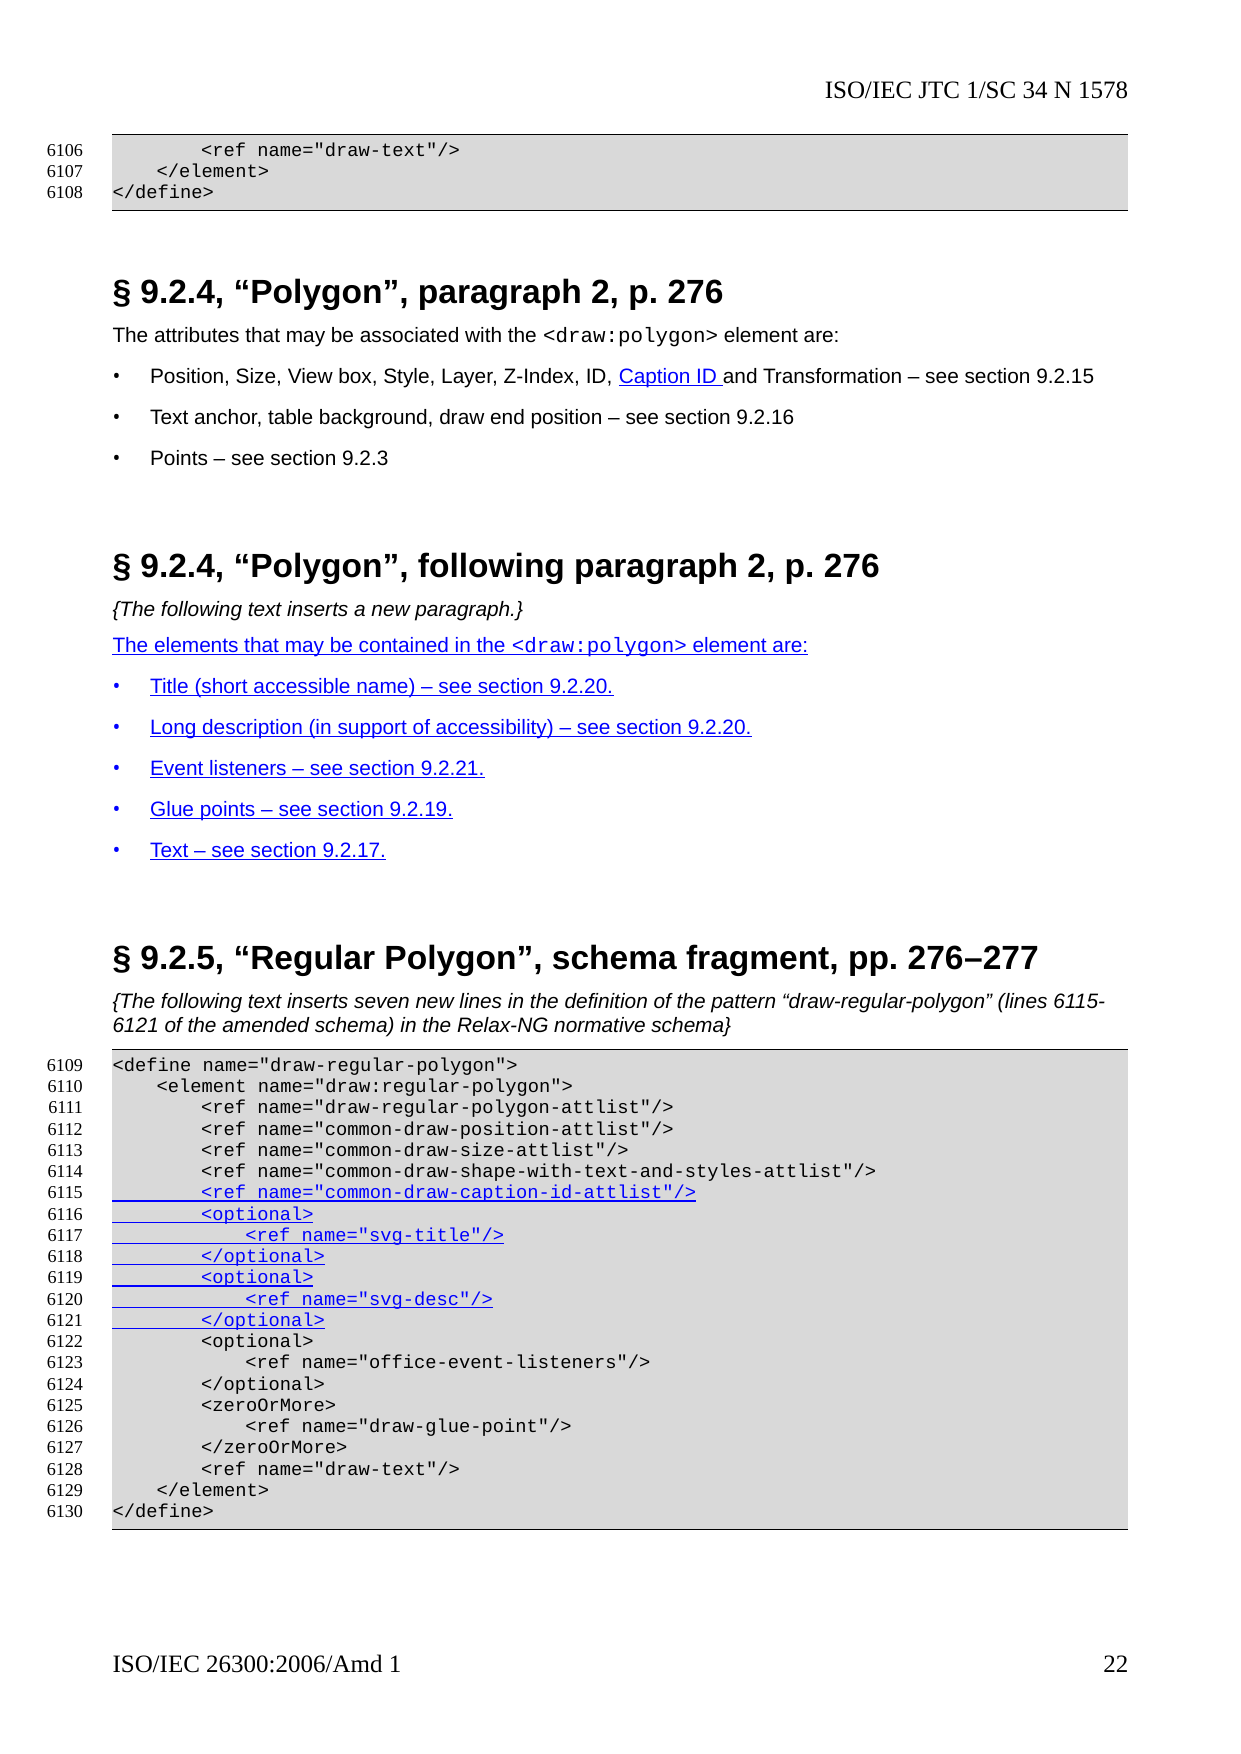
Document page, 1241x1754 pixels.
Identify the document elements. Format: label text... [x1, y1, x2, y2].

text </optional> [112, 1311, 1128, 1332]
text <ref name="common-draw-position-attlist"/> [112, 1119, 1128, 1141]
text <element name="draw:regular-polygon"> [112, 1077, 1128, 1098]
text <optional> [112, 1268, 1128, 1289]
text The elements that may be contained in the <draw:polygon> element are: [112, 633, 1128, 659]
text <optional> [112, 1332, 1128, 1353]
text </optional> [112, 1374, 1128, 1396]
subtitle § 9.2.4, “Polygon”, following paragraph 2, p. 276 [112, 546, 1128, 584]
list Glue points – see section 9.2.19. [112, 794, 1128, 823]
text <optional> [112, 1204, 1128, 1226]
text </element> [112, 1481, 1128, 1496]
text </define> [112, 1496, 1128, 1529]
text <ref name="draw-regular-polygon-attlist"/> [112, 1098, 1128, 1119]
subtitle § 9.2.4, “Polygon”, paragraph 2, p. 276 [112, 272, 1128, 311]
text <ref name="draw-glue-point"/> [112, 1417, 1128, 1438]
text <ref name="draw-text"/> [112, 1459, 1128, 1481]
text <ref name="svg-title"/> [112, 1226, 1128, 1247]
text <ref name="office-event-listeners"/> [112, 1353, 1128, 1374]
text <ref name="common-draw-caption-id-attlist"/> [112, 1183, 1128, 1204]
list Points – see section 9.2.3 [112, 443, 1128, 472]
text {The following text inserts a new paragraph.} [112, 597, 1128, 621]
text <zeroOrMore> [112, 1396, 1128, 1417]
text <ref name="svg-desc"/> [112, 1289, 1128, 1311]
text <ref name="common-draw-size-attlist"/> [112, 1141, 1128, 1162]
list Event listeners – see section 9.2.21. [112, 753, 1128, 782]
text </define> [112, 176, 1128, 210]
text The attributes that may be associated with the <draw:polygon> element are: [112, 323, 1128, 349]
list Text – see section 9.2.17. [112, 835, 1128, 864]
text </element> [112, 162, 1128, 176]
text {The following text inserts seven new lines in the definition of the pattern “draw-regular-polygon” (lines 6115-6121 of the amended schema) in the Relax-NG normative schema} [112, 989, 1128, 1037]
subtitle § 9.2.5, “Regular Polygon”, schema fragment, pp. 276–277 [112, 938, 1128, 976]
text </optional> [112, 1247, 1128, 1268]
list Text anchor, table background, draw end position – see section 9.2.16 [112, 402, 1128, 431]
list Title (short accessible name) – see section 9.2.20. [112, 672, 1128, 700]
text <ref name="common-draw-shape-with-text-and-styles-attlist"/> [112, 1162, 1128, 1183]
list Position, Size, View box, Style, Layer, Z-Index, ID, Caption ID and Transformation – see section 9.2.15 [112, 361, 1128, 390]
text </zeroOrMore> [112, 1438, 1128, 1459]
text <ref name="draw-text"/> [112, 135, 1128, 162]
list Long description (in support of accessibility) – see section 9.2.20. [112, 712, 1128, 741]
text <define name="draw-regular-polygon"> [112, 1050, 1128, 1077]
